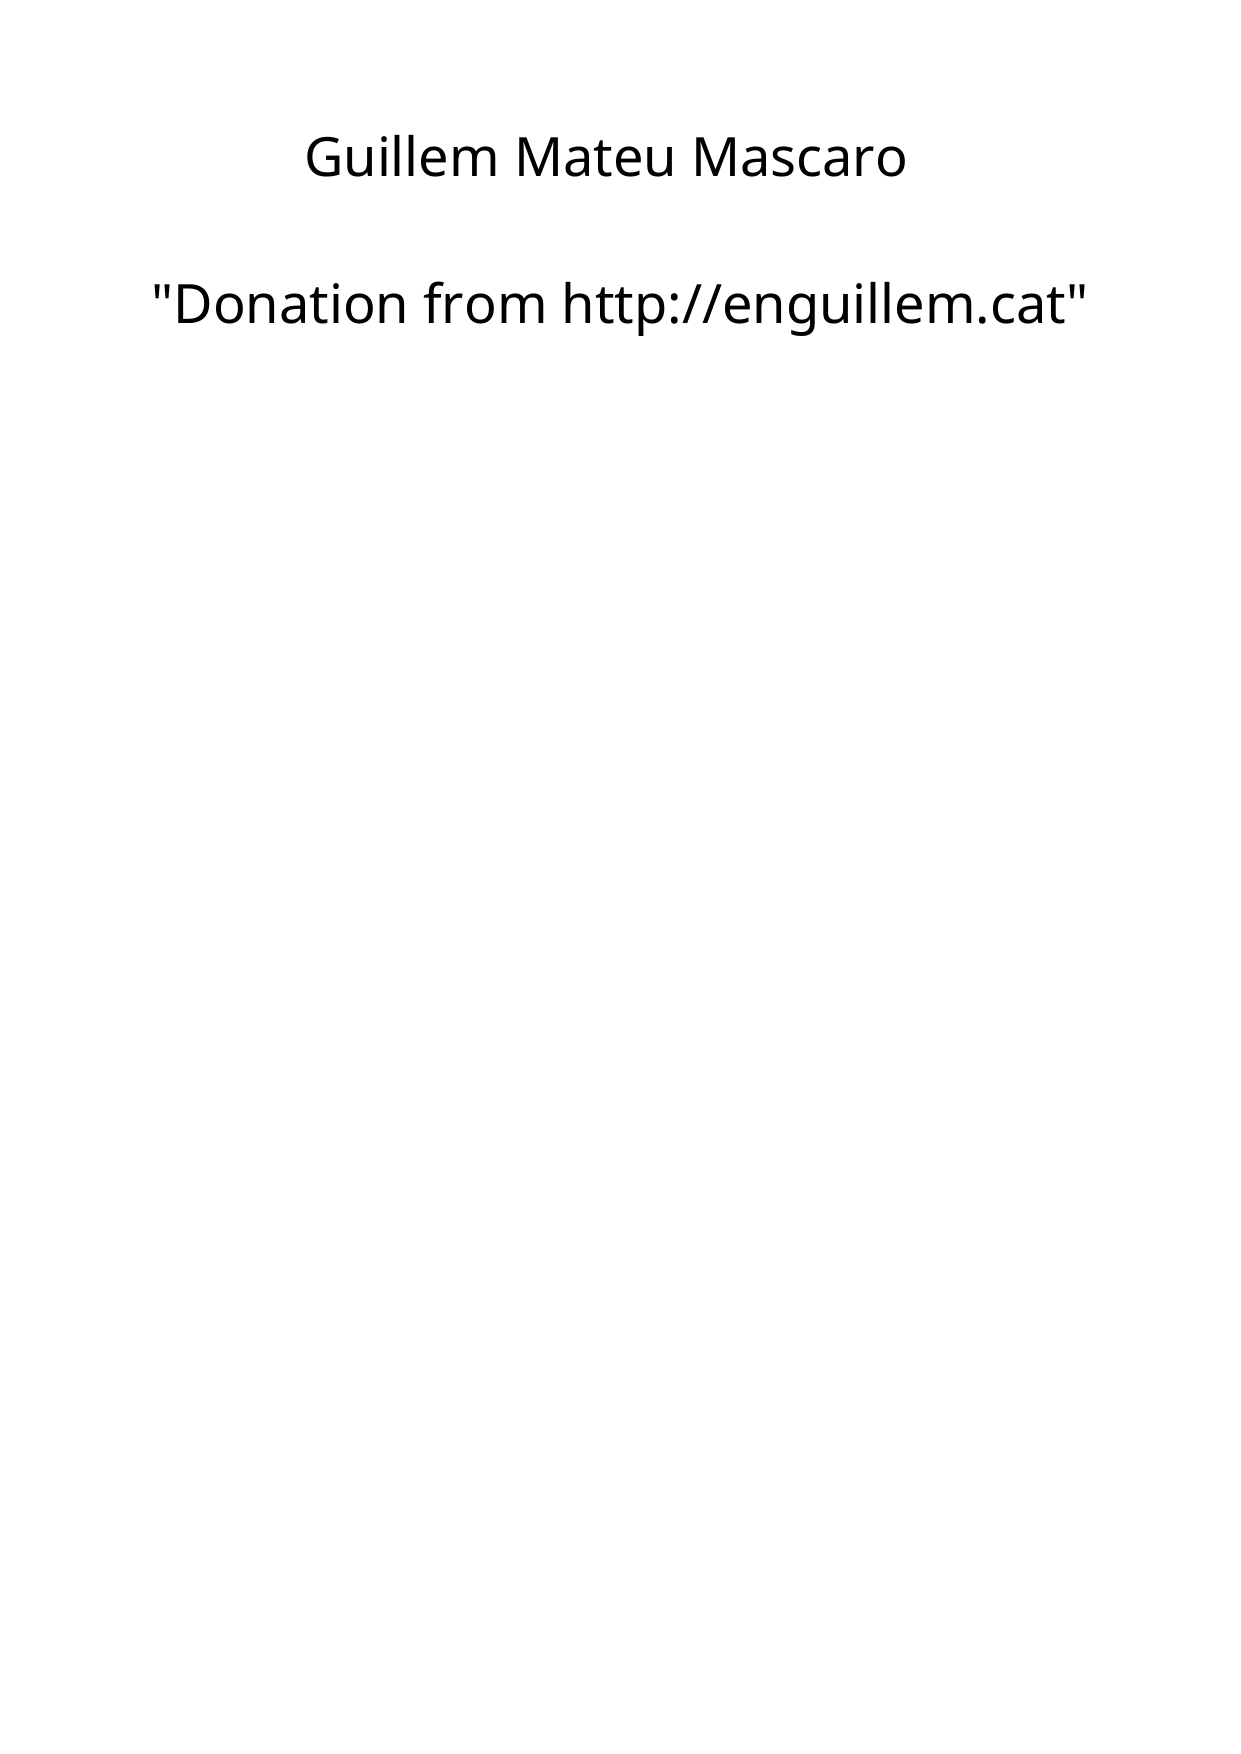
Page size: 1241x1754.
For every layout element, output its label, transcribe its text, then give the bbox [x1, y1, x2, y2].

text Guillem Mateu Mascaro [118, 118, 1122, 192]
text "Donation from http://enguillem.cat" [118, 266, 1122, 339]
